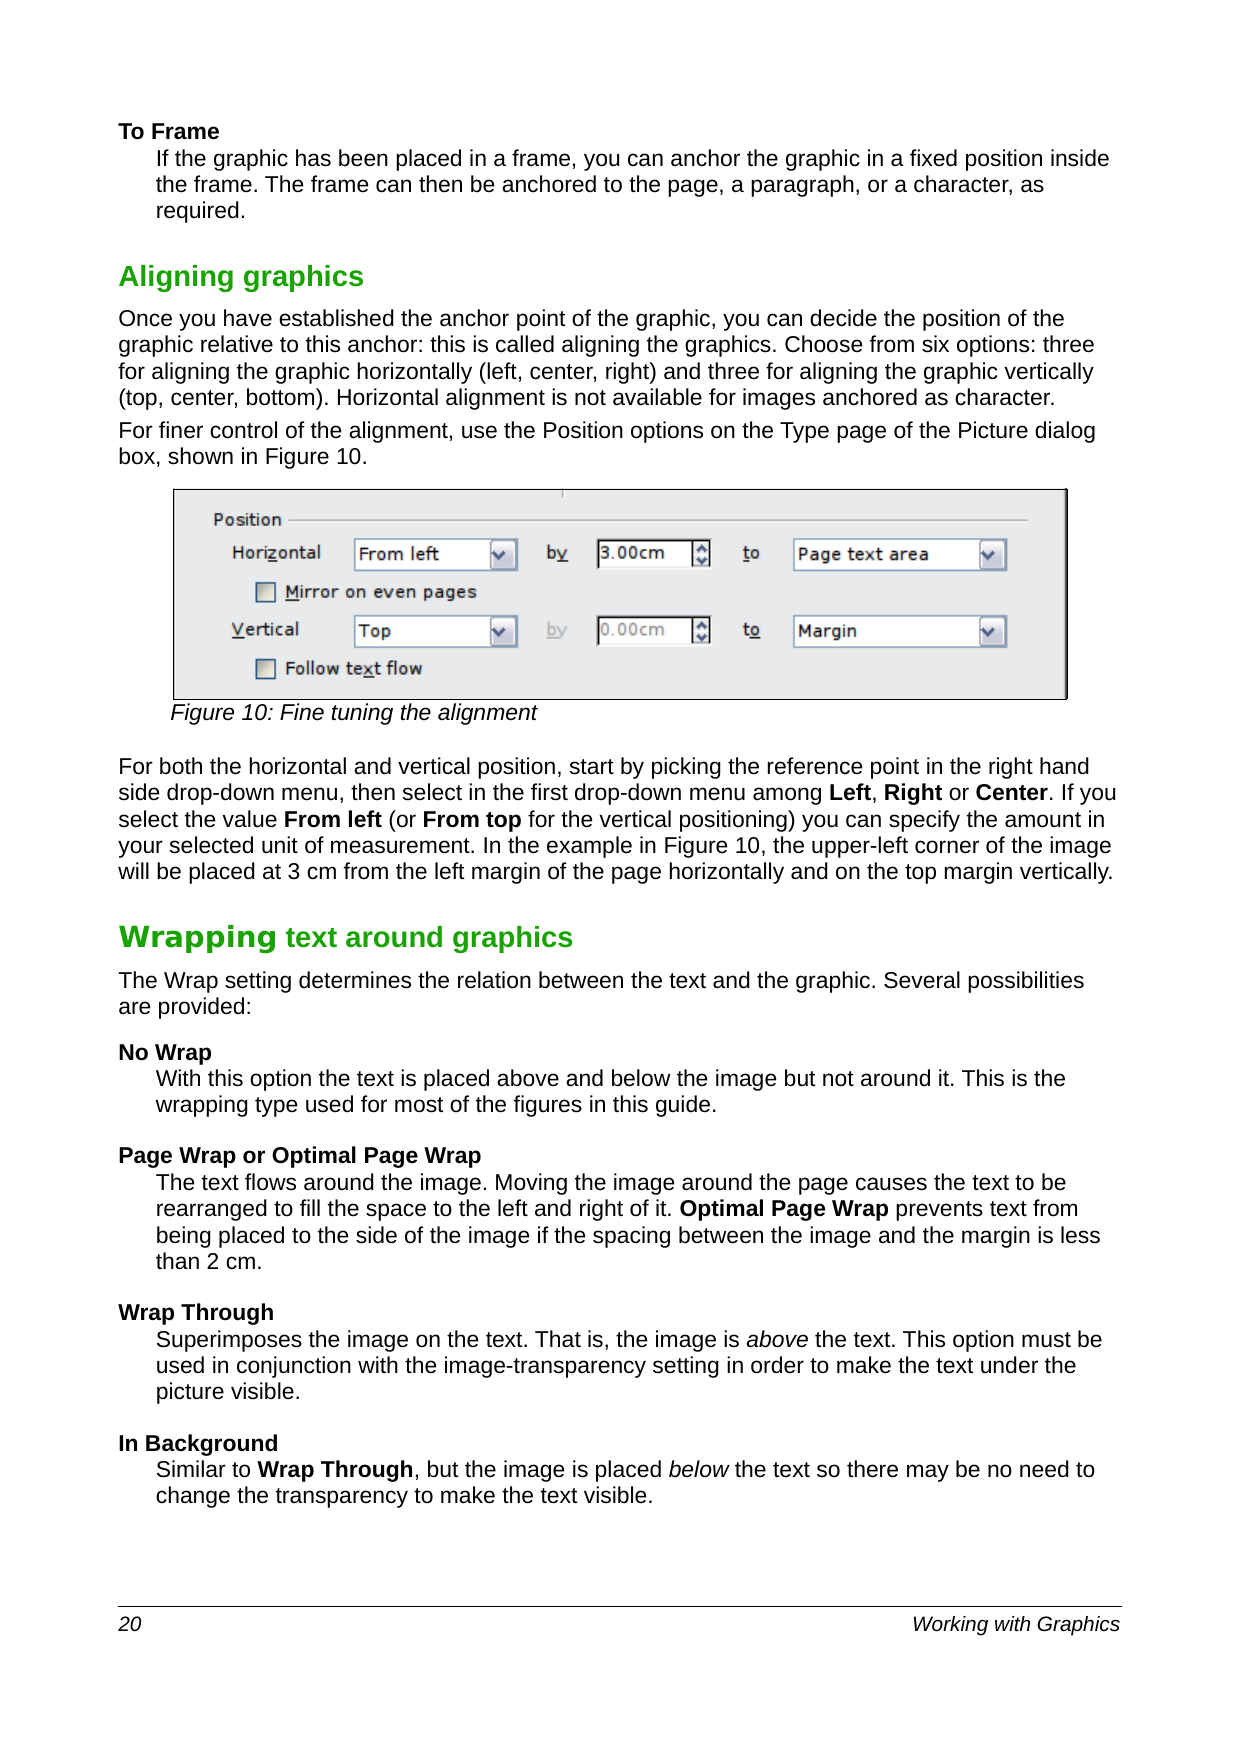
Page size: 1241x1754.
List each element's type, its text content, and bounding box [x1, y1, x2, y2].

list For finer control of the alignment, use the Position options on the Type page of the Picture dialog box, shown in Figure 10. [118, 417, 1122, 469]
text Wrap Through [118, 1299, 1122, 1326]
text If the graphic has been placed in a frame, you can anchor the graphic in a fixed position inside the frame. The frame can then be anchored to the page, a paragraph, or a character, as required. [156, 144, 1122, 223]
text With this option the text is placed above and below the image but not around it. This is the wrapping type used for most of the figures in this guide. [156, 1065, 1122, 1117]
picture [174, 490, 1067, 699]
text Page Wrap or Optimal Page Wrap [118, 1142, 1122, 1169]
list The Wrap setting determines the relation between the text and the graphic. Several possibilities are provided: [118, 967, 1122, 1019]
text For both the horizontal and vertical position, start by picking the reference point in the right hand side drop-down menu, then select in the first drop-down menu among Left, Right or Center. If you select the value From left (or From top for the vertical positioning) you can specify the amount in your selected unit of measurement. In the example in Figure 10, the upper-left corner of the image will be placed at 3 cm from the left margin of the page horizontally and on the top margin vertically. [118, 753, 1122, 884]
list Once you have established the anchor point of the graphic, you can decide the position of the graphic relative to this anchor: this is called aligning the graphics. Choose from six options: three for aligning the graphic horizontally (left, center, right) and three for aligning the graphic vertically (top, center, bottom). Horizontal alignment is not available for images anchored as character. [118, 305, 1122, 410]
text The text flows around the image. Moving the image around the page causes the text to be rearranged to fill the space to the left and right of it. Optimal Page Wrap prevents text from being placed to the side of the image if the spacing between the image and the margin is less than 2 cm. [156, 1169, 1122, 1274]
subtitle Aligning graphics [118, 259, 1122, 293]
subtitle Wrapping text around graphics [118, 920, 1122, 954]
text In Background [118, 1430, 1122, 1456]
text Similar to Wrap Through, but the image is placed below the text so there may be no need to change the transparency to make the text visible. [156, 1456, 1122, 1509]
text Figure 10: Fine tuning the alignment [170, 488, 1070, 725]
text Superimposes the image on the text. That is, the image is above the text. This option must be used in conjunction with the image-transparency setting in order to make the text under the picture visible. [156, 1326, 1122, 1405]
text No Wrap [118, 1038, 1122, 1065]
text To Frame [118, 118, 1122, 144]
